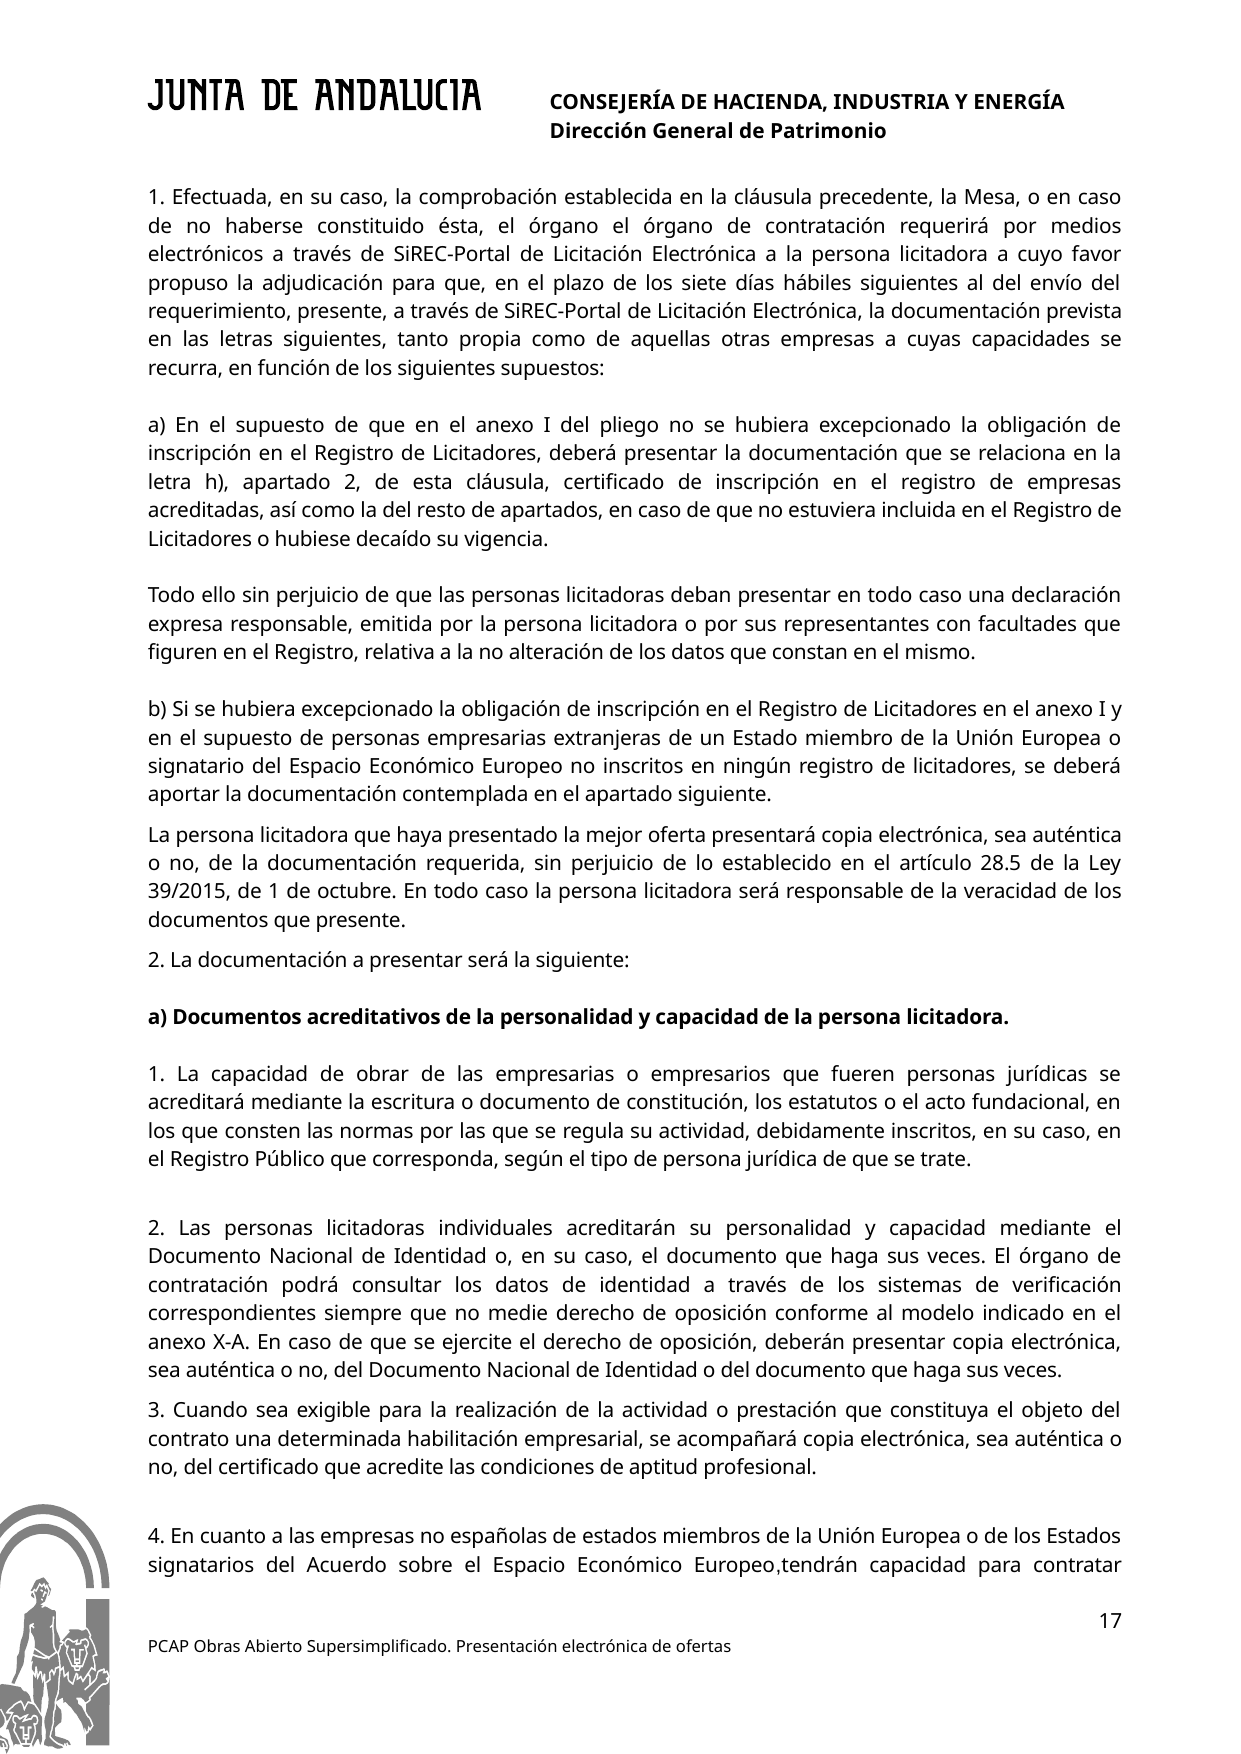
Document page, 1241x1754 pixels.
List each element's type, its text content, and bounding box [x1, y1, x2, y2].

list b) Si se hubiera excepcionado la obligación de inscripción en el Registro de Licitadores en el anexo I y en el supuesto de personas empresarias extranjeras de un Estado miembro de la Unión Europea o signatario del Espacio Económico Europeo no inscritos en ningún registro de licitadores, se deberá aportar la documentación contemplada en el apartado siguiente. [148, 694, 1122, 808]
text 1. La capacidad de obrar de las empresarias o empresarios que fueren personas jurídicas se acreditará mediante la escritura o documento de constitución, los estatutos o el acto fundacional, en los que consten las normas por las que se regula su actividad, debidamente inscritos, en su caso, en el Registro Público que corresponda, según el tipo de persona jurídica de que se trate. [148, 1059, 1122, 1173]
text 4. En cuanto a las empresas no españolas de estados miembros de la Unión Europea o de los Estados signatarios del Acuerdo sobre el Espacio Económico Europeo,tendrán capacidad para contratar [148, 1522, 1122, 1578]
list La persona licitadora que haya presentado la mejor oferta presentará copia electrónica, sea auténtica o no, de la documentación requerida, sin perjuicio de lo establecido en el artículo 28.5 de la Ley 39/2015, de 1 de octubre. En todo caso la persona licitadora será responsable de la veracidad de los documentos que presente. [148, 820, 1122, 933]
text 2. La documentación a presentar será la siguiente: [148, 945, 1122, 974]
text 3. Cuando sea exigible para la realización de la actividad o prestación que constituya el objeto del contrato una determinada habilitación empresarial, se acompañará copia electrónica, sea auténtica o no, del certificado que acredite las condiciones de aptitud profesional. [148, 1395, 1122, 1481]
text 2. Las personas licitadoras individuales acreditarán su personalidad y capacidad mediante el Documento Nacional de Identidad o, en su caso, el documento que haga sus veces. El órgano de contratación podrá consultar los datos de identidad a través de los sistemas de verificación correspondientes siempre que no medie derecho de oposición conforme al modelo indicado en el anexo X-A. En caso de que se ejercite el derecho de oposición, deberán presentar copia electrónica, sea auténtica o no, del Documento Nacional de Identidad o del documento que haga sus veces. [148, 1213, 1122, 1384]
text Todo ello sin perjuicio de que las personas licitadoras deban presentar en todo caso una declaración expresa responsable, emitida por la persona licitadora o por sus representantes con facultades que figuren en el Registro, relativa a la no alteración de los datos que constan en el mismo. [148, 581, 1122, 666]
text a) En el supuesto de que en el anexo I del pliego no se hubiera excepcionado la obligación de inscripción en el Registro de Licitadores, deberá presentar la documentación que se relaciona en la letra h), apartado 2, de esta cláusula, certificado de inscripción en el registro de empresas acreditadas, así como la del resto de apartados, en caso de que no estuviera incluida en el Registro de Licitadores o hubiese decaído su vigencia. [148, 410, 1122, 552]
text 1. Efectuada, en su caso, la comprobación establecida en la cláusula precedente, la Mesa, o en caso de no haberse constituido ésta, el órgano el órgano de contratación requerirá por medios electrónicos a través de SiREC-Portal de Licitación Electrónica a la persona licitadora a cuyo favor propuso la adjudicación para que, en el plazo de los siete días hábiles siguientes al del envío del requerimiento, presente, a través de SiREC-Portal de Licitación Electrónica, la documentación prevista en las letras siguientes, tanto propia como de aquellas otras empresas a cuyas capacidades se recurra, en función de los siguientes supuestos: [148, 182, 1122, 381]
list a) Documentos acreditativos de la personalidad y capacidad de la persona licitadora. [148, 1002, 1122, 1031]
